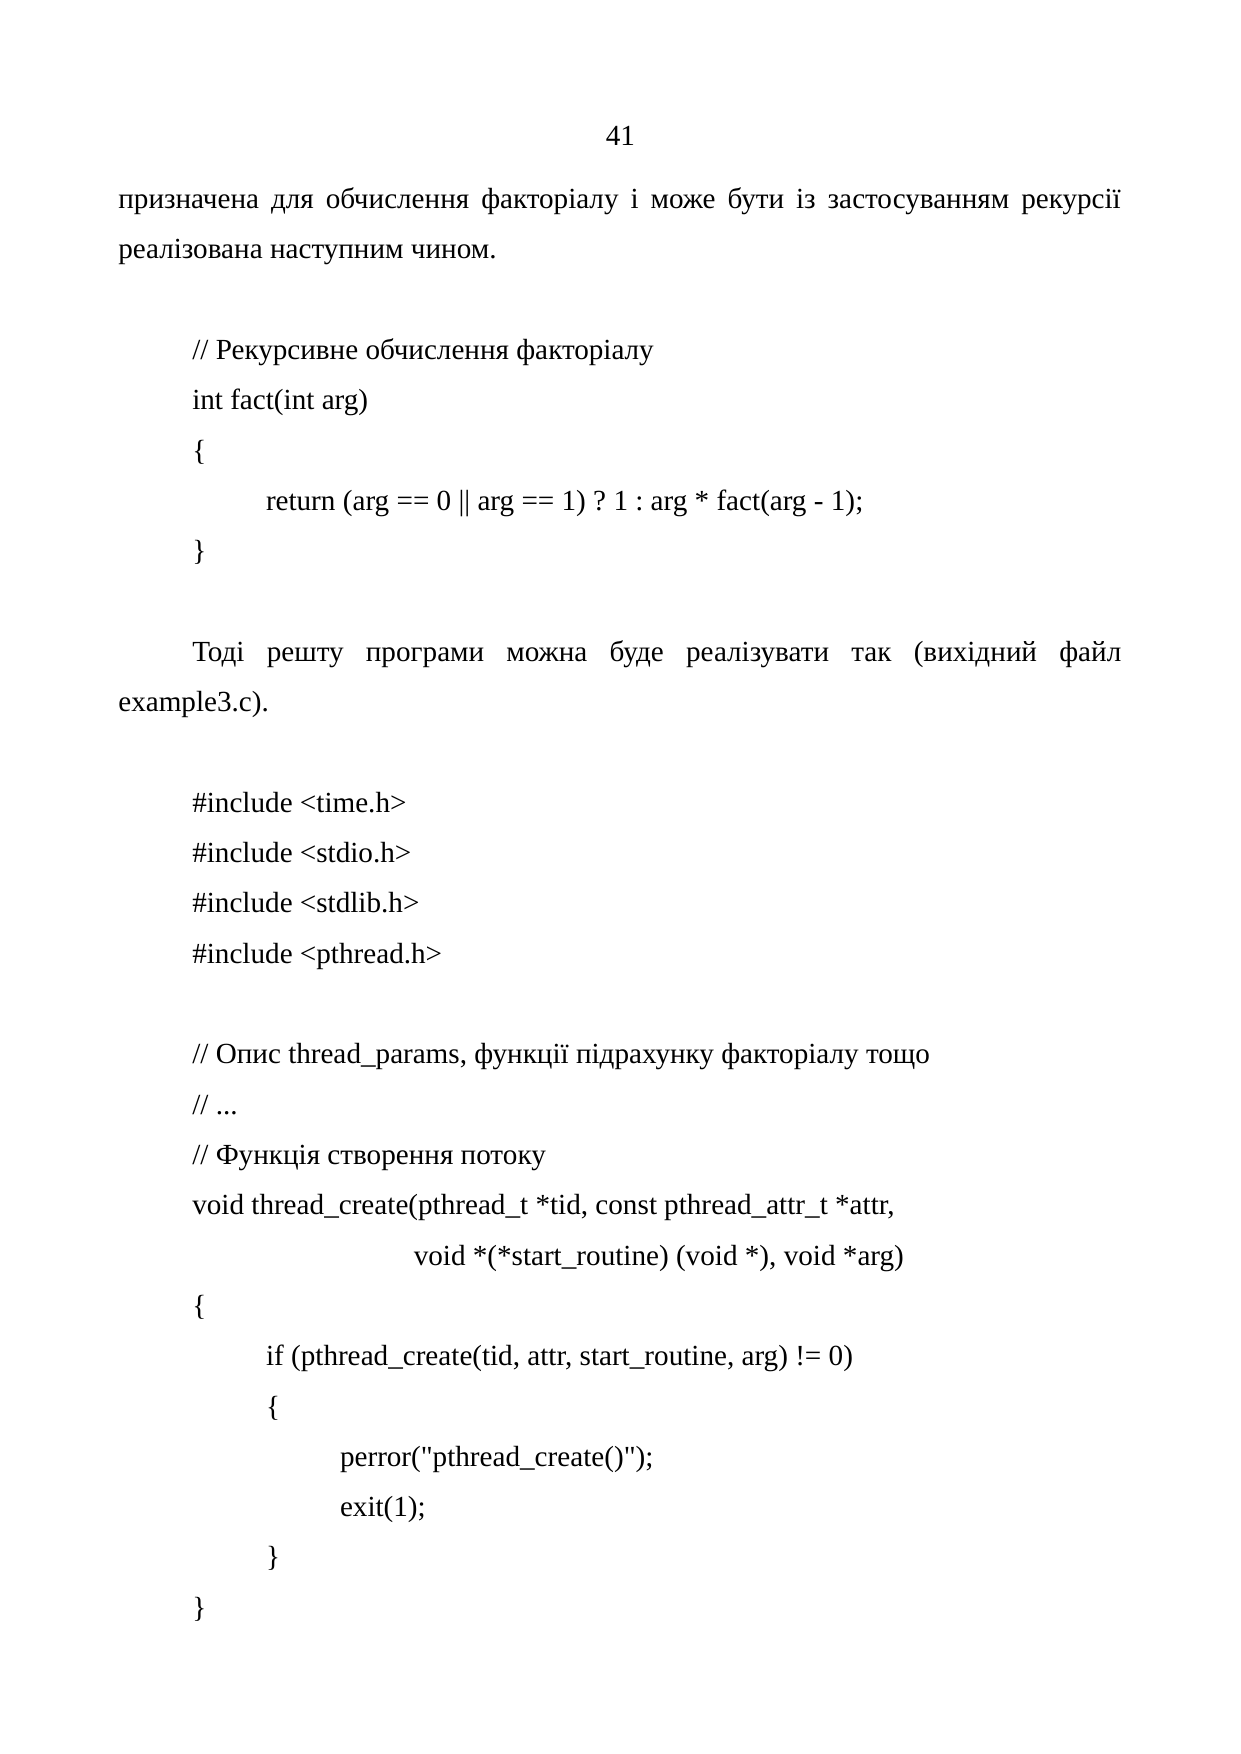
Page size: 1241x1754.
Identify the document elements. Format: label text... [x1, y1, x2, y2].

text #include <stdlib.h> [118, 886, 1122, 919]
text // ... [118, 1087, 1122, 1120]
text // Опис thread_params, функції підрахунку факторіалу тощо [118, 1036, 1122, 1070]
text #include <pthread.h> [118, 936, 1122, 969]
text // Рекурсивне обчислення факторіалу [118, 332, 1122, 366]
text perror("pthread_create()"); [118, 1439, 1122, 1472]
text // Функція створення потоку [118, 1137, 1122, 1171]
text exit(1); [118, 1489, 1122, 1523]
text void *(*start_routine) (void *), void *arg) [118, 1238, 1122, 1271]
text return (arg == 0 || arg == 1) ? 1 : arg * fact(arg - 1); [118, 483, 1122, 517]
text #include <time.h> [118, 785, 1122, 818]
text { [118, 433, 1122, 466]
text #include <stdio.h> [118, 835, 1122, 869]
text } [118, 1539, 1122, 1573]
text int fact(int arg) [118, 382, 1122, 416]
text if (pthread_create(tid, attr, start_routine, arg) != 0) [118, 1338, 1122, 1372]
text Тоді решту програми можна буде реалізувати так (вихідний файл example3.c). [118, 634, 1122, 718]
text void thread_create(pthread_t *tid, const pthread_attr_t *attr, [118, 1187, 1122, 1221]
text призначена для обчислення факторіалу і може бути із застосуванням рекурсії реалізована наступним чином. [118, 181, 1122, 265]
text { [118, 1288, 1122, 1322]
text { [118, 1389, 1122, 1422]
text } [118, 533, 1122, 567]
text } [118, 1590, 1122, 1623]
